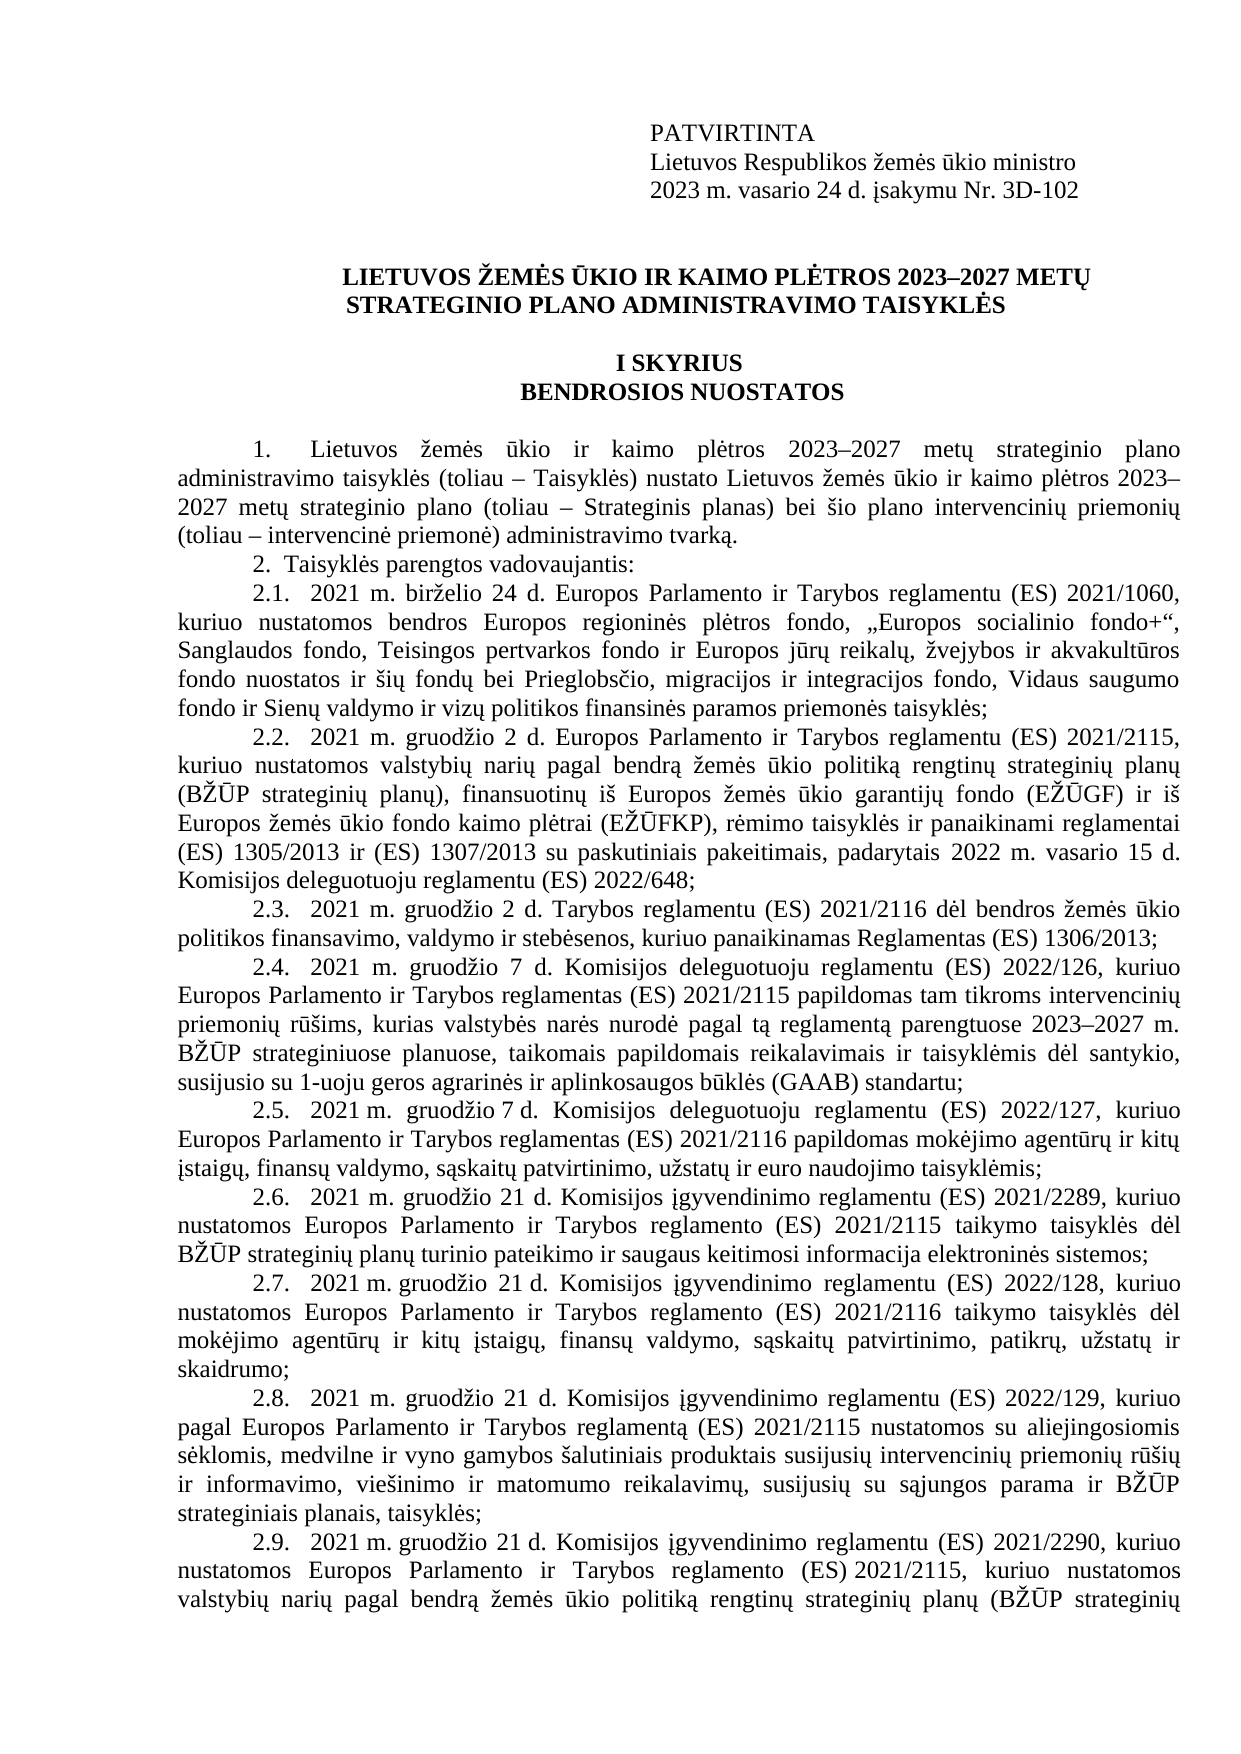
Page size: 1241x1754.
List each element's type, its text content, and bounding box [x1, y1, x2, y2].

text 2.8. 2021 m. gruodžio 21 d. Komisijos įgyvendinimo reglamentu (ES) 2022/129, kuriuo pagal Europos Parlamento ir Tarybos reglamentą (ES) 2021/2115 nustatomos su aliejingosiomis sėklomis, medvilne ir vyno gamybos šalutiniais produktais susijusių intervencinių priemonių rūšių ir informavimo, viešinimo ir matomumo reikalavimų, susijusių su sąjungos parama ir BŽŪP strateginiais planais, taisyklės; [177, 1383, 1181, 1527]
text LIETUVOS ŽEMĖS ŪKIO IR KAIMO PLĖTROS 2023–2027 METŲ STRATEGINIO PLANO ADMINISTRAVIMO TAISYKLĖS [177, 262, 1181, 319]
text 1. Lietuvos žemės ūkio ir kaimo plėtros 2023–2027 metų strateginio plano administravimo taisyklės (toliau – Taisyklės) nustato Lietuvos žemės ūkio ir kaimo plėtros 2023–2027 metų strateginio plano (toliau – Strateginis planas) bei šio plano intervencinių priemonių (toliau – intervencinė priemonė) administravimo tvarką. [177, 434, 1181, 549]
text Lietuvos Respublikos žemės ūkio ministro [177, 147, 1181, 176]
text 2.6. 2021 m. gruodžio 21 d. Komisijos įgyvendinimo reglamentu (ES) 2021/2289, kuriuo nustatomos Europos Parlamento ir Tarybos reglamento (ES) 2021/2115 taikymo taisyklės dėl BŽŪP strateginių planų turinio pateikimo ir saugaus keitimosi informacija elektroninės sistemos; [177, 1182, 1181, 1268]
text 2. Taisyklės parengtos vadovaujantis: [177, 549, 1181, 578]
text BENDROSIOS NUOSTATOS [177, 377, 1181, 406]
text 2.2. 2021 m. gruodžio 2 d. Europos Parlamento ir Tarybos reglamentu (ES) 2021/2115, kuriuo nustatomos valstybių narių pagal bendrą žemės ūkio politiką rengtinų strateginių planų (BŽŪP strateginių planų), finansuotinų iš Europos žemės ūkio garantijų fondo (EŽŪGF) ir iš Europos žemės ūkio fondo kaimo plėtrai (EŽŪFKP), rėmimo taisyklės ir panaikinami reglamentai (ES) 1305/2013 ir (ES) 1307/2013 su paskutiniais pakeitimais, padarytais 2022 m. vasario 15 d. Komisijos deleguotuoju reglamentu (ES) 2022/648; [177, 722, 1181, 894]
text I SKYRIUS [177, 348, 1181, 377]
text 2.4. 2021 m. gruodžio 7 d. Komisijos deleguotuoju reglamentu (ES) 2022/126, kuriuo Europos Parlamento ir Tarybos reglamentas (ES) 2021/2115 papildomas tam tikroms intervencinių priemonių rūšims, kurias valstybės narės nurodė pagal tą reglamentą parengtuose 2023–2027 m. BŽŪP strateginiuose planuose, taikomais papildomais reikalavimais ir taisyklėmis dėl santykio, susijusio su 1-uoju geros agrarinės ir aplinkosaugos būklės (GAAB) standartu; [177, 952, 1181, 1096]
text PATVIRTINTA [177, 118, 1181, 147]
text 2.1. 2021 m. birželio 24 d. Europos Parlamento ir Tarybos reglamentu (ES) 2021/1060, kuriuo nustatomos bendros Europos regioninės plėtros fondo, „Europos socialinio fondo+“, Sanglaudos fondo, Teisingos pertvarkos fondo ir Europos jūrų reikalų, žvejybos ir akvakultūros fondo nuostatos ir šių fondų bei Prieglobsčio, migracijos ir integracijos fondo, Vidaus saugumo fondo ir Sienų valdymo ir vizų politikos finansinės paramos priemonės taisyklės; [177, 578, 1181, 722]
text 2.3. 2021 m. gruodžio 2 d. Tarybos reglamentu (ES) 2021/2116 dėl bendros žemės ūkio politikos finansavimo, valdymo ir stebėsenos, kuriuo panaikinamas Reglamentas (ES) 1306/2013; [177, 894, 1181, 952]
text 2023 m. vasario 24 d. įsakymu Nr. 3D-102 [177, 176, 1181, 204]
text 2.9. 2021 m. gruodžio 21 d. Komisijos įgyvendinimo reglamentu (ES) 2021/2290, kuriuo nustatomos Europos Parlamento ir Tarybos reglamento (ES) 2021/2115, kuriuo nustatomos valstybių narių pagal bendrą žemės ūkio politiką rengtinų strateginių planų (BŽŪP strateginių [177, 1527, 1181, 1613]
text 2.5. 2021 m. gruodžio 7 d. Komisijos deleguotuoju reglamentu (ES) 2022/127, kuriuo Europos Parlamento ir Tarybos reglamentas (ES) 2021/2116 papildomas mokėjimo agentūrų ir kitų įstaigų, finansų valdymo, sąskaitų patvirtinimo, užstatų ir euro naudojimo taisyklėmis; [177, 1096, 1181, 1182]
text 2.7. 2021 m. gruodžio 21 d. Komisijos įgyvendinimo reglamentu (ES) 2022/128, kuriuo nustatomos Europos Parlamento ir Tarybos reglamento (ES) 2021/2116 taikymo taisyklės dėl mokėjimo agentūrų ir kitų įstaigų, finansų valdymo, sąskaitų patvirtinimo, patikrų, užstatų ir skaidrumo; [177, 1268, 1181, 1383]
